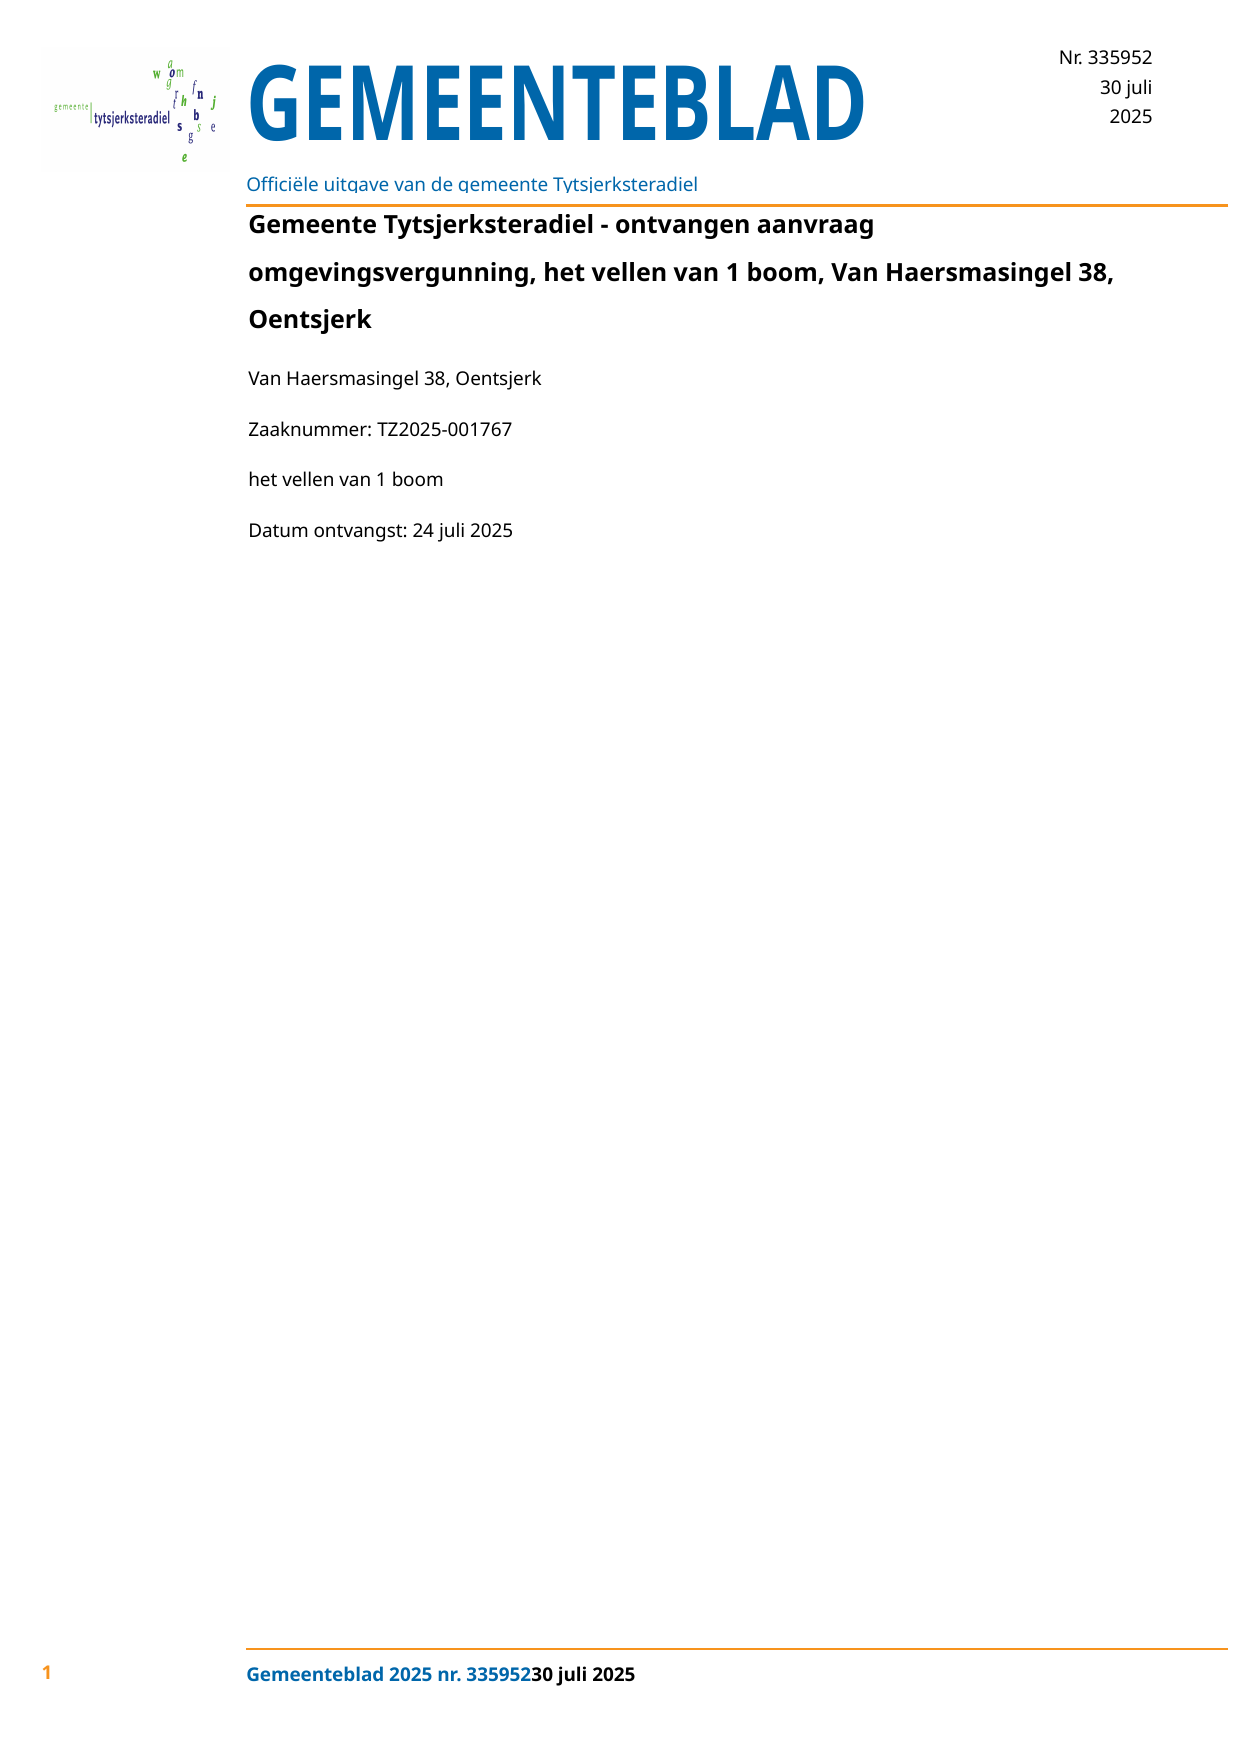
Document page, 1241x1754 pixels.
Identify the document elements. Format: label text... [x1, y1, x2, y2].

picture [41, 47, 231, 172]
text Zaaknummer: TZ2025-001767 [248, 416, 1152, 442]
text Gemeente Tytsjerksteradiel - ontvangen aanvraag omgevingsvergunning, het vellen van 1 boom, Van Haersmasingel 38, Oentsjerk [248, 207, 1152, 336]
text het vellen van 1 boom [248, 466, 1152, 492]
text Van Haersmasingel 38, Oentsjerk [248, 366, 1152, 391]
text Datum ontvangst: 24 juli 2025 [248, 517, 1152, 542]
